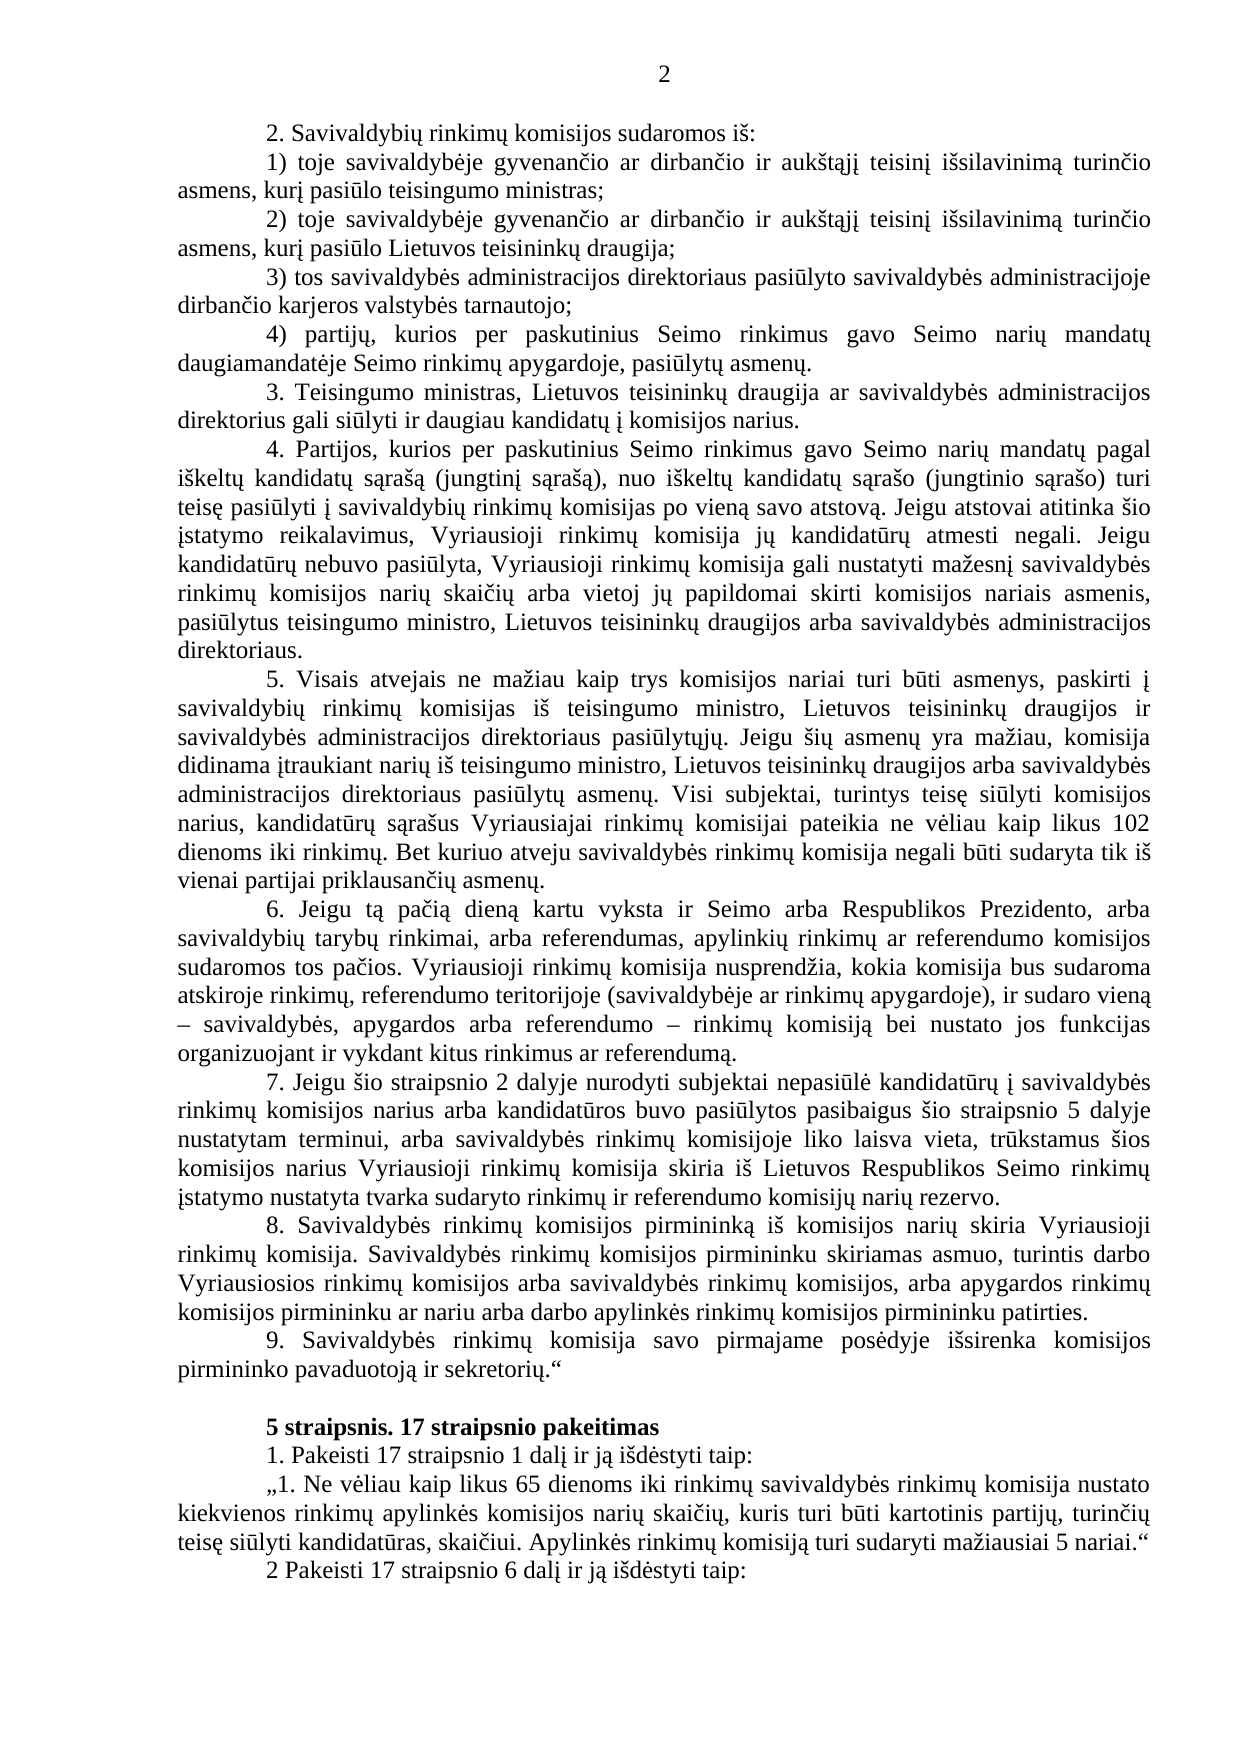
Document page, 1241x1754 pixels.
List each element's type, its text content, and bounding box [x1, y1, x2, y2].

text 4. Partijos, kurios per paskutinius Seimo rinkimus gavo Seimo narių mandatų pagal iškeltų kandidatų sąrašą (jungtinį sąrašą), nuo iškeltų kandidatų sąrašo (jungtinio sąrašo) turi teisę pasiūlyti į savivaldybių rinkimų komisijas po vieną savo atstovą. Jeigu atstovai atitinka šio įstatymo reikalavimus, Vyriausioji rinkimų komisija jų kandidatūrų atmesti negali. Jeigu kandidatūrų nebuvo pasiūlyta, Vyriausioji rinkimų komisija gali nustatyti mažesnį savivaldybės rinkimų komisijos narių skaičių arba vietoj jų papildomai skirti komisijos nariais asmenis, pasiūlytus teisingumo ministro, Lietuvos teisininkų draugijos arba savivaldybės administracijos direktoriaus. [177, 434, 1152, 664]
text 3. Teisingumo ministras, Lietuvos teisininkų draugija ar savivaldybės administracijos direktorius gali siūlyti ir daugiau kandidatų į komisijos narius. [177, 377, 1152, 434]
text „1. Ne vėliau kaip likus 65 dienoms iki rinkimų savivaldybės rinkimų komisija nustato kiekvienos rinkimų apylinkės komisijos narių skaičių, kuris turi būti kartotinis partijų, turinčių teisę siūlyti kandidatūras, skaičiui. Apylinkės rinkimų komisiją turi sudaryti mažiausiai 5 nariai.“ [177, 1469, 1152, 1556]
text 6. Jeigu tą pačią dieną kartu vyksta ir Seimo arba Respublikos Prezidento, arba savivaldybių tarybų rinkimai, arba referendumas, apylinkių rinkimų ar referendumo komisijos sudaromos tos pačios. Vyriausioji rinkimų komisija nusprendžia, kokia komisija bus sudaroma atskiroje rinkimų, referendumo teritorijoje (savivaldybėje ar rinkimų apygardoje), ir sudaro vieną – savivaldybės, apygardos arba referendumo – rinkimų komisiją bei nustato jos funkcijas organizuojant ir vykdant kitus rinkimus ar referendumą. [177, 894, 1152, 1067]
text 2. Savivaldybių rinkimų komisijos sudaromos iš: [177, 118, 1152, 147]
text 8. Savivaldybės rinkimų komisijos pirmininką iš komisijos narių skiria Vyriausioji rinkimų komisija. Savivaldybės rinkimų komisijos pirmininku skiriamas asmuo, turintis darbo Vyriausiosios rinkimų komisijos arba savivaldybės rinkimų komisijos, arba apygardos rinkimų komisijos pirmininku ar nariu arba darbo apylinkės rinkimų komisijos pirmininku patirties. [177, 1211, 1152, 1326]
text 9. Savivaldybės rinkimų komisija savo pirmajame posėdyje išsirenka komisijos pirmininko pavaduotoją ir sekretorių.“ [177, 1326, 1152, 1383]
text 2) toje savivaldybėje gyvenančio ar dirbančio ir aukštąjį teisinį išsilavinimą turinčio asmens, kurį pasiūlo Lietuvos teisininkų draugija; [177, 204, 1152, 262]
text 7. Jeigu šio straipsnio 2 dalyje nurodyti subjektai nepasiūlė kandidatūrų į savivaldybės rinkimų komisijos narius arba kandidatūros buvo pasiūlytos pasibaigus šio straipsnio 5 dalyje nustatytam terminui, arba savivaldybės rinkimų komisijoje liko laisva vieta, trūkstamus šios komisijos narius Vyriausioji rinkimų komisija skiria iš Lietuvos Respublikos Seimo rinkimų įstatymo nustatyta tvarka sudaryto rinkimų ir referendumo komisijų narių rezervo. [177, 1067, 1152, 1211]
text 4) partijų, kurios per paskutinius Seimo rinkimus gavo Seimo narių mandatų daugiamandatėje Seimo rinkimų apygardoje, pasiūlytų asmenų. [177, 319, 1152, 377]
text 3) tos savivaldybės administracijos direktoriaus pasiūlyto savivaldybės administracijoje dirbančio karjeros valstybės tarnautojo; [177, 262, 1152, 319]
text 5 straipsnis. 17 straipsnio pakeitimas [177, 1412, 1152, 1441]
text 1. Pakeisti 17 straipsnio 1 dalį ir ją išdėstyti taip: [177, 1441, 1152, 1469]
text 1) toje savivaldybėje gyvenančio ar dirbančio ir aukštąjį teisinį išsilavinimą turinčio asmens, kurį pasiūlo teisingumo ministras; [177, 147, 1152, 204]
text 2 Pakeisti 17 straipsnio 6 dalį ir ją išdėstyti taip: [177, 1556, 1152, 1584]
text 5. Visais atvejais ne mažiau kaip trys komisijos nariai turi būti asmenys, paskirti į savivaldybių rinkimų komisijas iš teisingumo ministro, Lietuvos teisininkų draugijos ir savivaldybės administracijos direktoriaus pasiūlytųjų. Jeigu šių asmenų yra mažiau, komisija didinama įtraukiant narių iš teisingumo ministro, Lietuvos teisininkų draugijos arba savivaldybės administracijos direktoriaus pasiūlytų asmenų. Visi subjektai, turintys teisę siūlyti komisijos narius, kandidatūrų sąrašus Vyriausiajai rinkimų komisijai pateikia ne vėliau kaip likus 102 dienoms iki rinkimų. Bet kuriuo atveju savivaldybės rinkimų komisija negali būti sudaryta tik iš vienai partijai priklausančių asmenų. [177, 664, 1152, 894]
